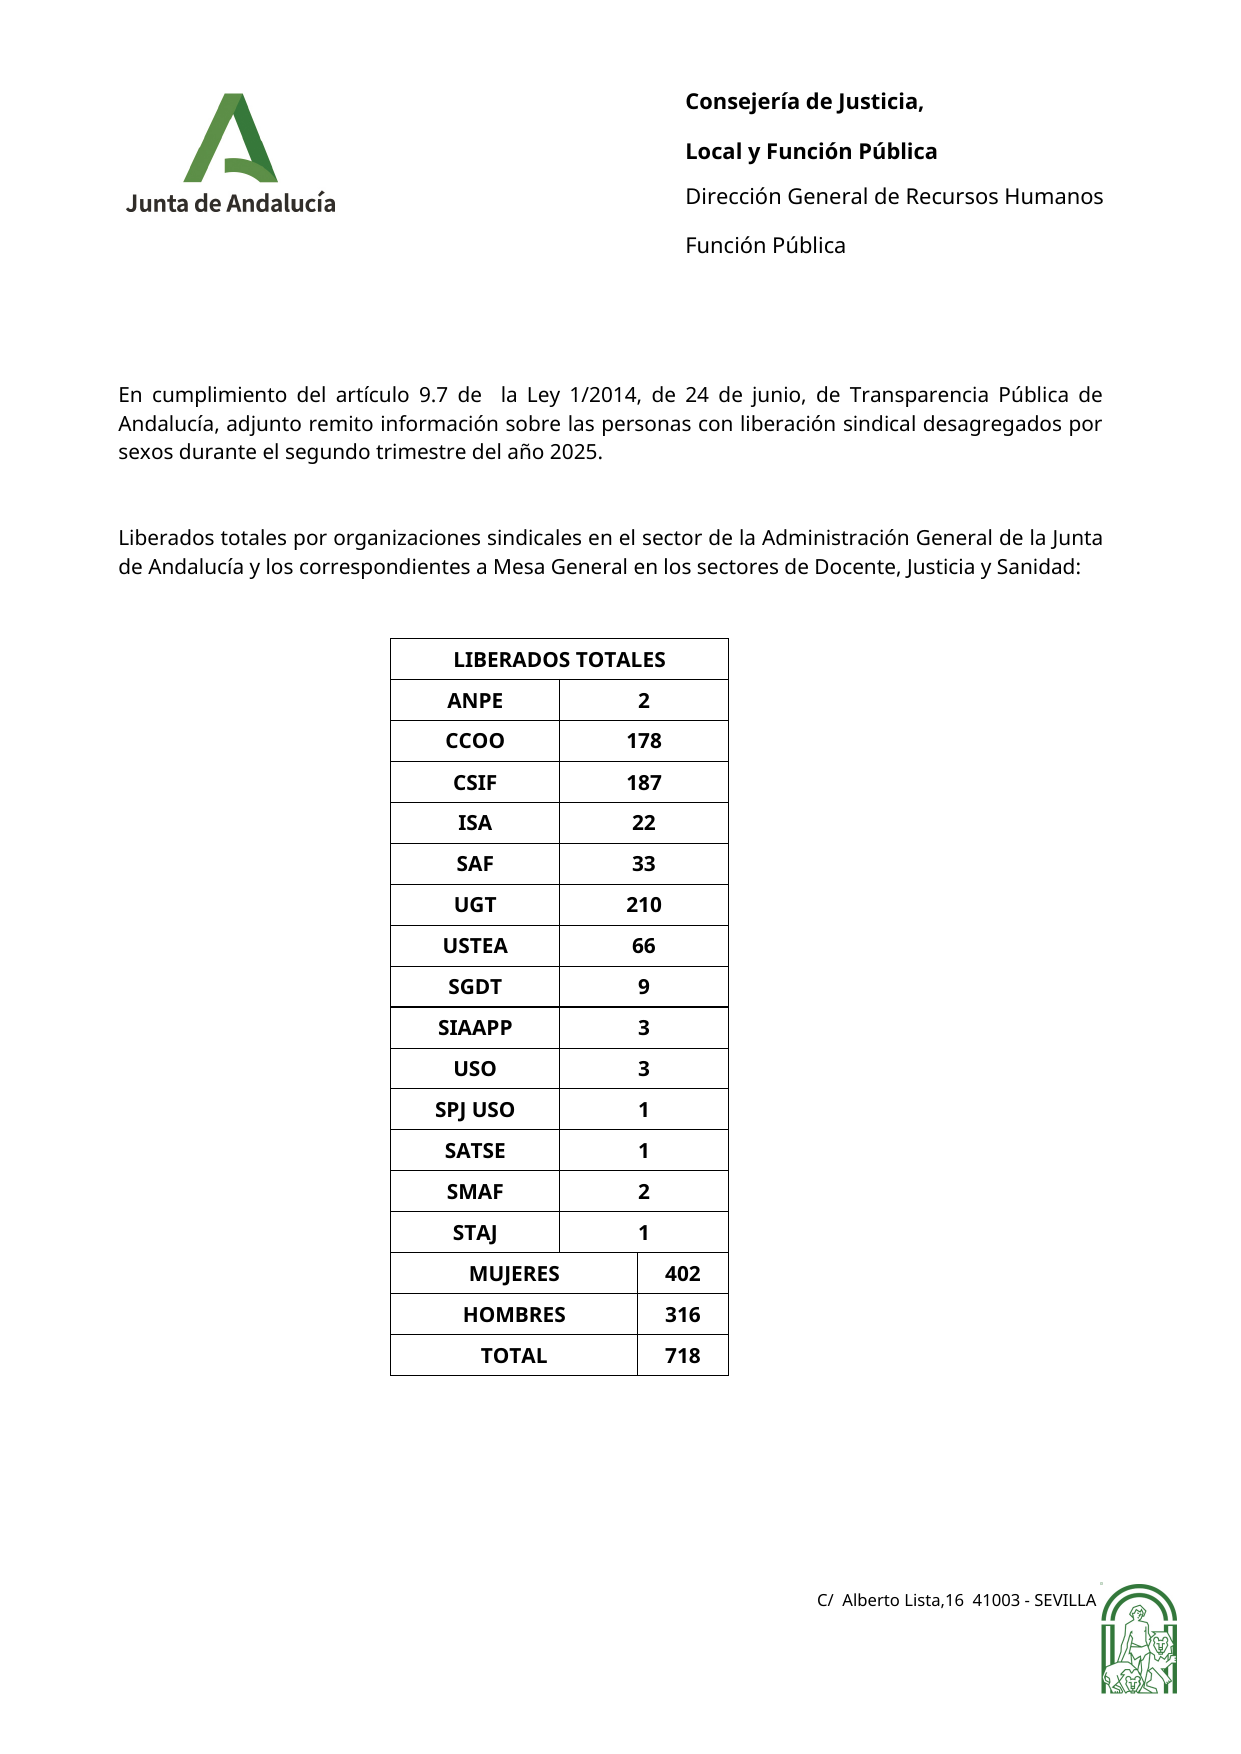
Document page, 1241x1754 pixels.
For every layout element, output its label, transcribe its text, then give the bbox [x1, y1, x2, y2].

table_cell ANPE [391, 680, 559, 720]
table_cell USO [391, 1049, 559, 1088]
table_cell UGT [391, 885, 559, 924]
table_cell 1 [560, 1130, 728, 1170]
table_cell 33 [560, 844, 728, 884]
table_cell ISA [391, 803, 559, 843]
text Local y Función Pública [685, 139, 1104, 164]
table_cell MUJERES [391, 1253, 637, 1293]
table_cell 2 [560, 1171, 728, 1211]
table_cell 66 [560, 926, 728, 966]
table_cell 210 [560, 885, 728, 924]
table_cell USTEA [391, 926, 559, 966]
table_cell SIAAPP [391, 1008, 559, 1047]
table_cell 3 [560, 1049, 728, 1088]
table_cell SAF [391, 844, 559, 884]
table_cell STAJ [391, 1212, 559, 1252]
table_cell 1 [560, 1089, 728, 1129]
table_cell CSIF [391, 762, 559, 802]
table_cell 718 [638, 1335, 728, 1375]
table_cell 3 [560, 1008, 728, 1047]
table_cell 2 [560, 680, 728, 720]
table_cell 187 [560, 762, 728, 802]
text Consejería de Justicia, Administración [685, 90, 1057, 139]
table_cell SPJ USO [391, 1089, 559, 1129]
table_cell CCOO [391, 721, 559, 761]
table_cell 1 [560, 1212, 728, 1252]
table_cell SATSE [391, 1130, 559, 1170]
table_cell SMAF [391, 1171, 559, 1211]
text Dirección General de Recursos Humanos y [685, 185, 1104, 234]
table_cell 178 [560, 721, 728, 761]
picture [1100, 1582, 1178, 1695]
text En cumplimiento del artículo 9.7 de la Ley 1/2014, de 24 de junio, de Transparencia Pública de Andalucía, adjunto remito información sobre las personas con liberación sindical desagregados por sexos durante el segundo trimestre del año 2025. [118, 381, 1104, 466]
table_cell 22 [560, 803, 728, 843]
table_cell 9 [560, 967, 728, 1006]
table_cell TOTAL [391, 1335, 637, 1375]
picture [106, 78, 355, 228]
table_header LIBERADOS TOTALES [391, 639, 728, 679]
table_cell SGDT [391, 967, 559, 1006]
table_cell 402 [638, 1253, 728, 1293]
text Liberados totales por organizaciones sindicales en el sector de la Administración General de la Junta de Andalucía y los correspondientes a Mesa General en los sectores de Docente, Justicia y Sanidad: [118, 523, 1104, 580]
table_cell 316 [638, 1294, 728, 1334]
table_cell HOMBRES [391, 1294, 637, 1334]
text Función Pública [685, 234, 1104, 259]
